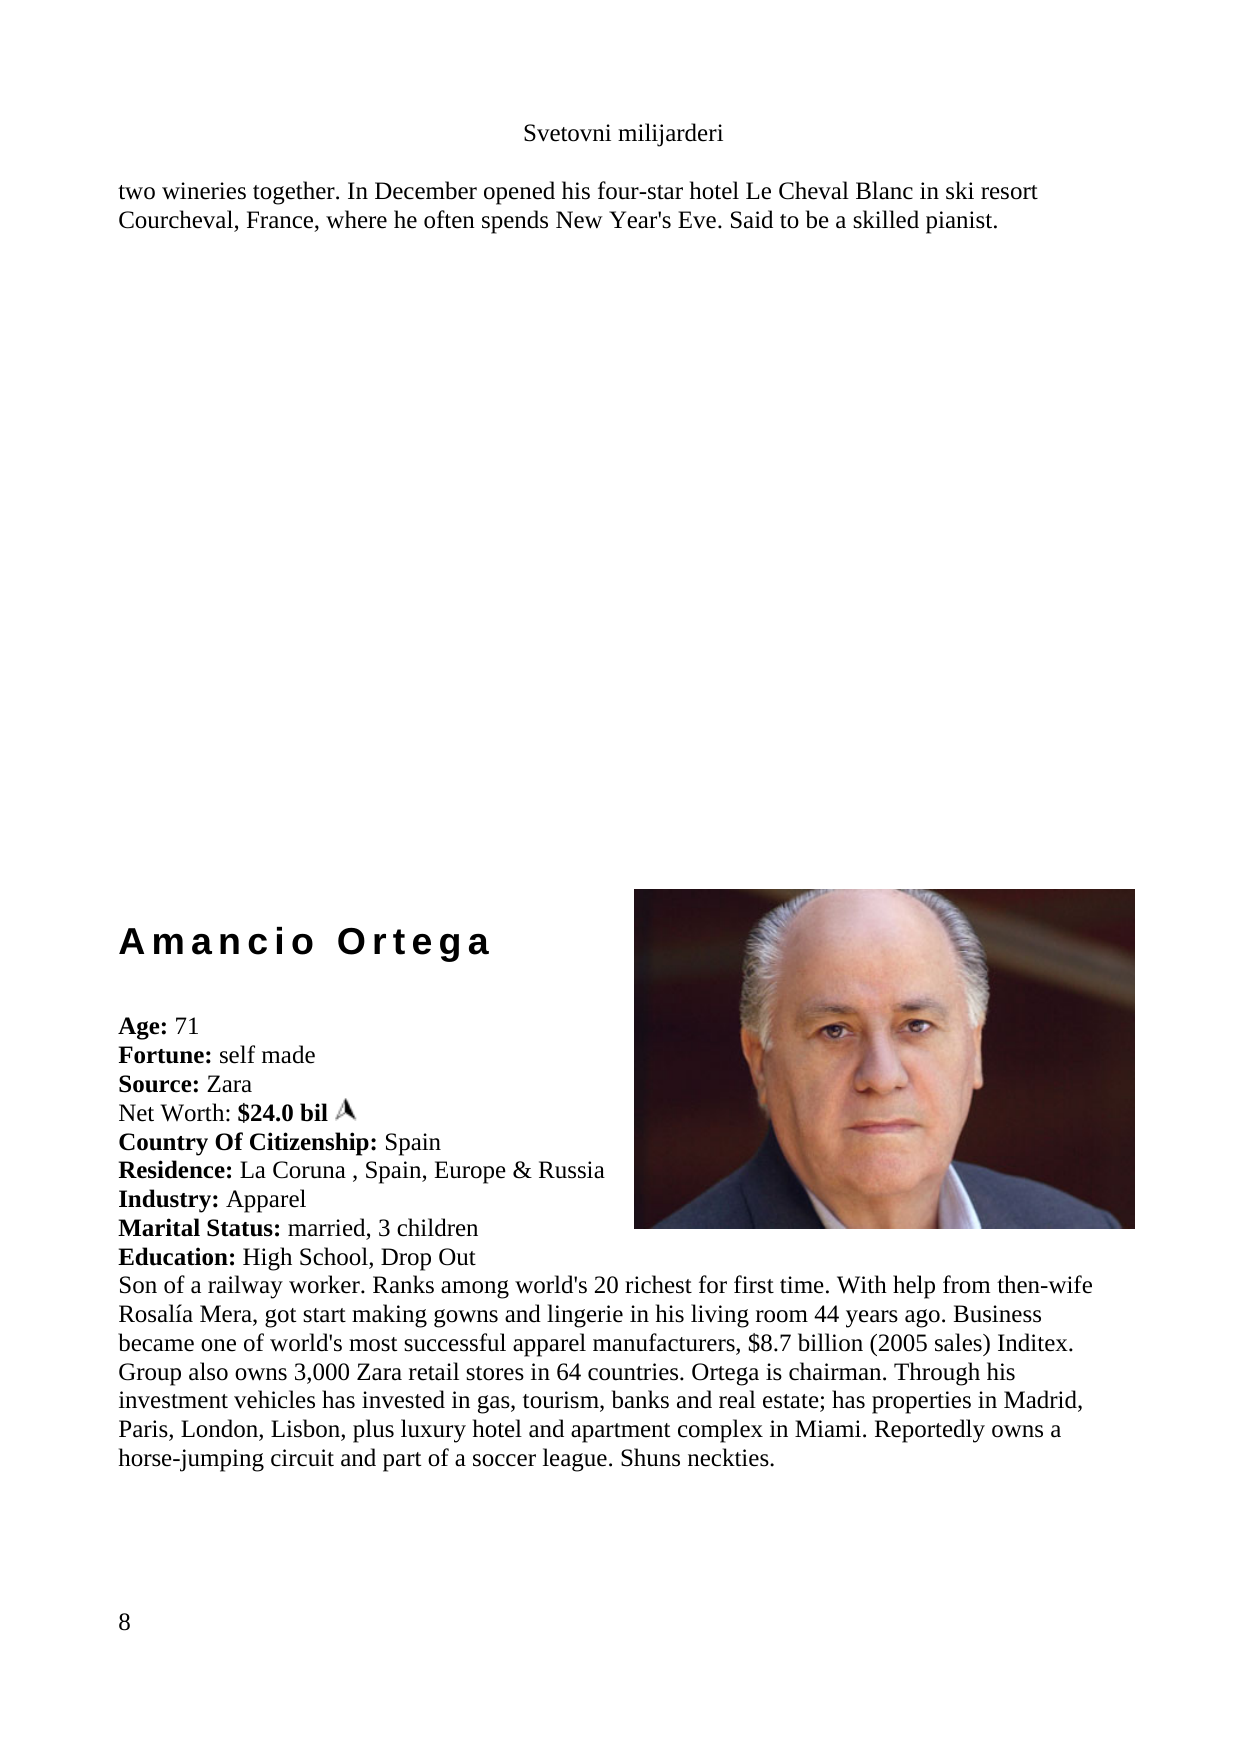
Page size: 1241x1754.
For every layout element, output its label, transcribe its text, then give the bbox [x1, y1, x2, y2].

text Amancio Ortega [118, 919, 634, 1005]
text Age: 71 Fortune: self made Source: Zara Net Worth: $24.0 bil Country Of Citizenship: Spain Residence: La Coruna , Spain, Europe & Russia Industry: Apparel Marital Status: married, 3 children Education: High School, Drop Out Son of a railway worker. Ranks among world's 20 richest for first time. With help from then-wife Rosalía Mera, got start making gowns and lingerie in his living room 44 years ago. Business became one of world's most successful apparel manufacturers, $8.7 billion (2005 sales) Inditex. Group also owns 3,000 Zara retail stores in 64 countries. Ortega is chairman. Through his investment vehicles has invested in gas, tourism, banks and real estate; has properties in Madrid, Paris, London, Lisbon, plus luxury hotel and apartment complex in Miami. Reportedly owns a horse-jumping circuit and part of a soccer league. Shuns neckties. [118, 1011, 1122, 1472]
picture [634, 889, 1135, 1229]
picture [334, 1097, 358, 1121]
text two wineries together. In December opened his four-star hotel Le Cheval Blanc in ski resort Courcheval, France, where he often spends New Year's Eve. Said to be a skilled pianist. [118, 176, 1122, 263]
